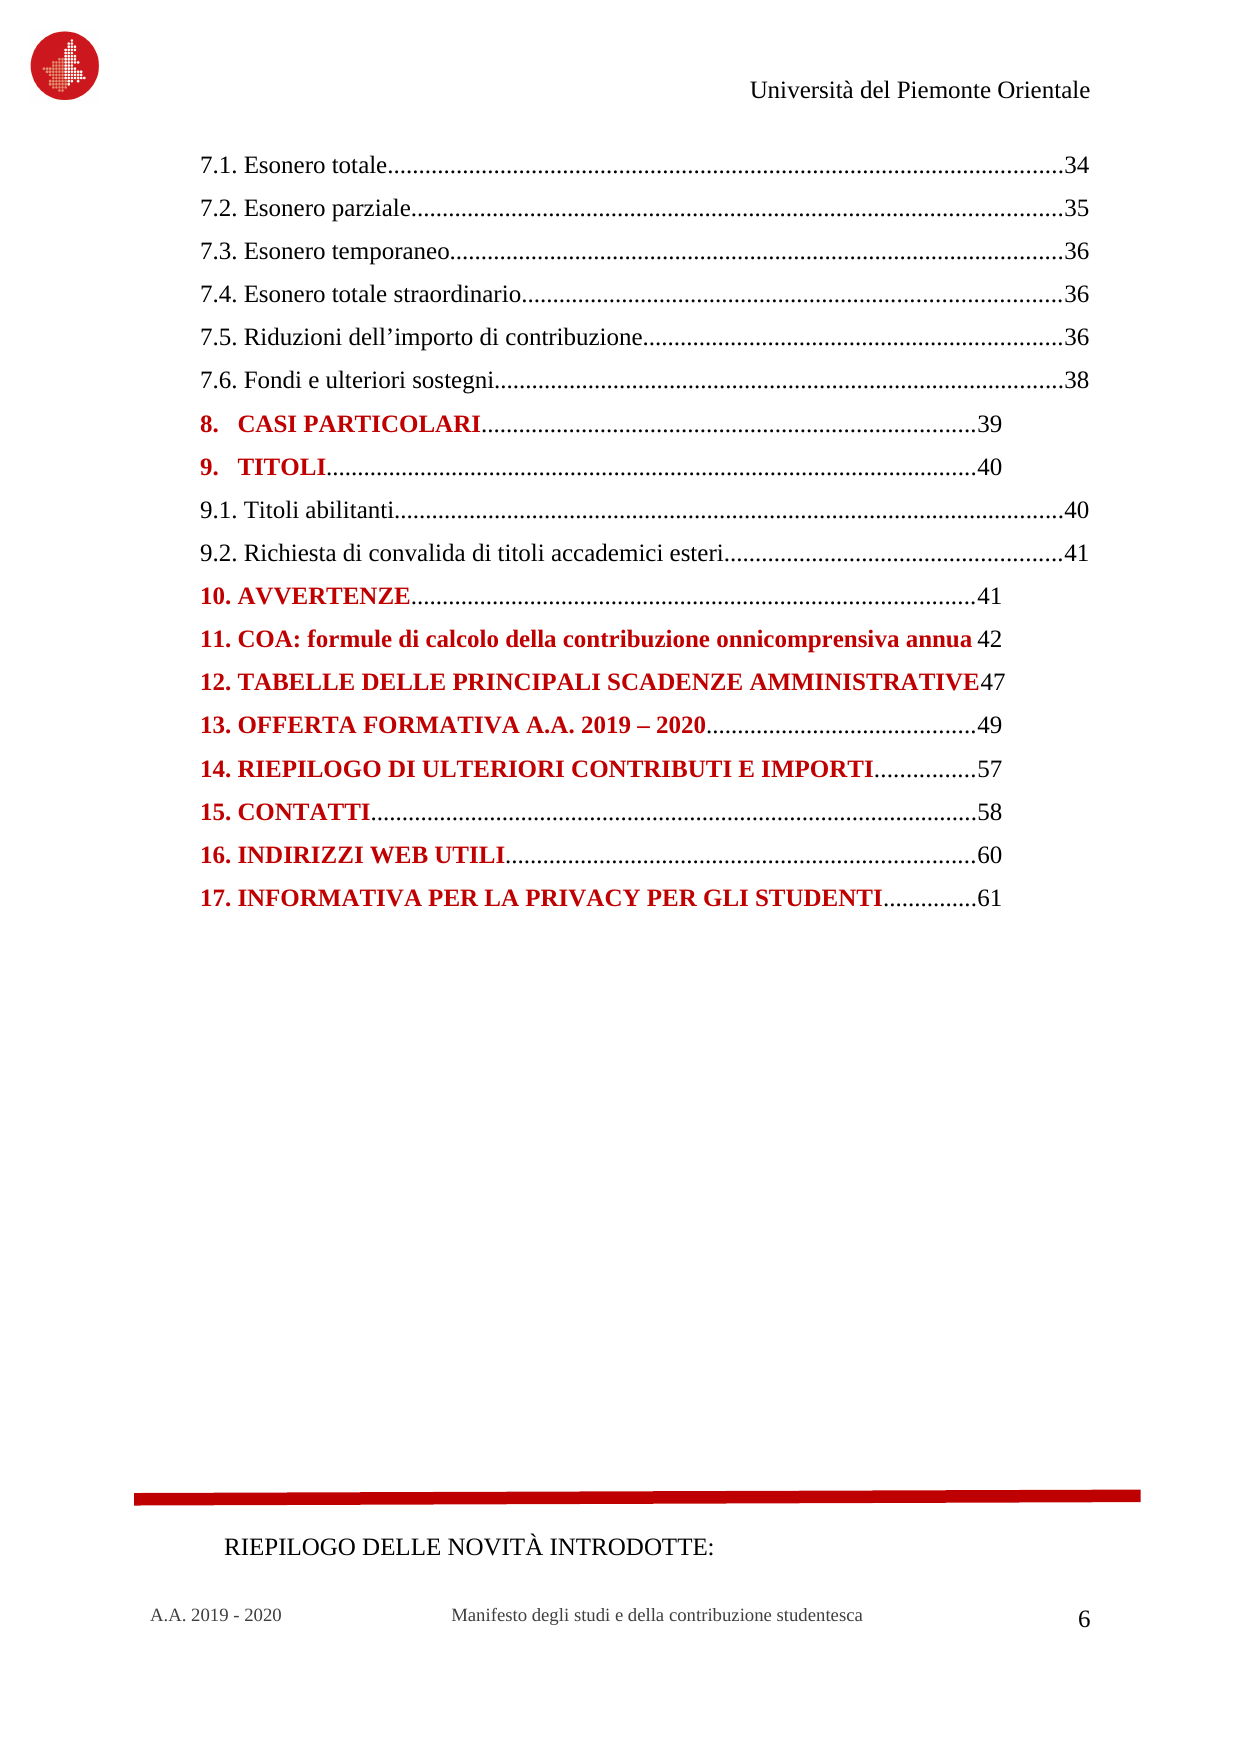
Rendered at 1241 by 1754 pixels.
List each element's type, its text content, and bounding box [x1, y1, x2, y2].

list COA: formule di calcolo della contribuzione onnicomprensiva annua 42 [200, 624, 1090, 653]
list RIEPILOGO DI ULTERIORI CONTRIBUTI E IMPORTI 57 [200, 754, 1090, 782]
text 7.4. Esonero totale straordinario 36 [200, 279, 1090, 308]
list INDIRIZZI WEB UTILI 60 [200, 840, 1090, 869]
list TABELLE DELLE PRINCIPALI SCADENZE AMMINISTRATIVE 47 [200, 667, 1090, 696]
text 9.2. Richiesta di convalida di titoli accademici esteri 41 [200, 538, 1090, 567]
list TITOLI 40 [200, 452, 1090, 481]
text 9.1. Titoli abilitanti 40 [200, 495, 1090, 524]
text 7.3. Esonero temporaneo 36 [200, 236, 1090, 265]
text 7.1. Esonero totale 34 [200, 150, 1090, 179]
text 7.5. Riduzioni dell’importo di contribuzione 36 [200, 322, 1090, 351]
list CONTATTI 58 [200, 797, 1090, 826]
list AVVERTENZE 41 [200, 581, 1090, 610]
text RIEPILOGO DELLE NOVITÀ INTRODOTTE: [150, 1532, 1090, 1561]
list CASI PARTICOLARI 39 [200, 409, 1090, 437]
text 7.6. Fondi e ulteriori sostegni 38 [200, 366, 1090, 394]
list OFFERTA FORMATIVA A.A. 2019 – 2020 49 [200, 711, 1090, 739]
list INFORMATIVA PER LA PRIVACY PER GLI STUDENTI 61 [200, 883, 1090, 912]
text 7.2. Esonero parziale 35 [200, 193, 1090, 222]
